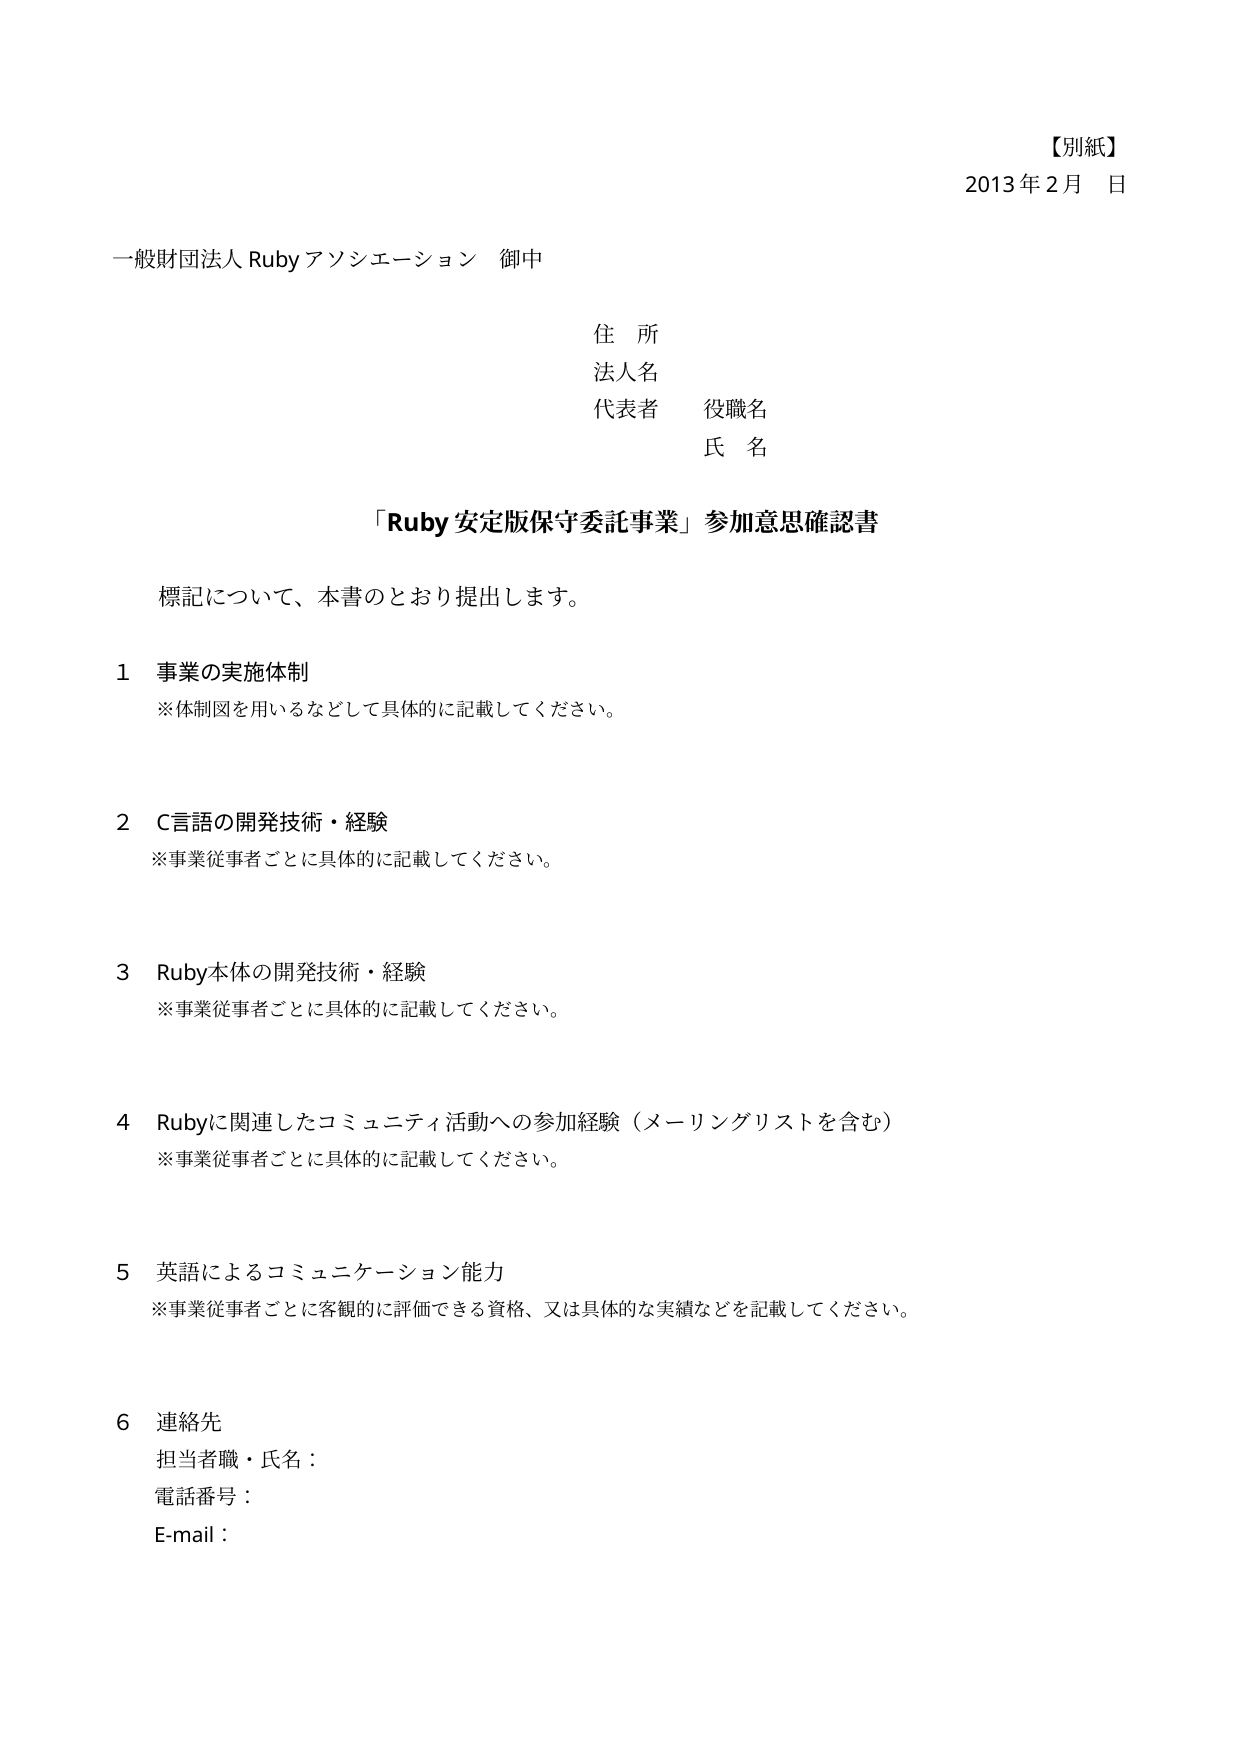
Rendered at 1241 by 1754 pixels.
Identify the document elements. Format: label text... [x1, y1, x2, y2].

text ※事業従事者ごとに客観的に評価できる資格、又は具体的な実績などを記載してください。 [112, 1289, 1128, 1327]
text 担当者職・氏名： [112, 1439, 1128, 1477]
text １ 事業の実施体制 [112, 652, 1128, 689]
text ２ C言語の開発技術・経験 [112, 802, 1128, 839]
text ４ Rubyに関連したコミュニティ活動への参加経験（メーリングリストを含む） [112, 1102, 1128, 1139]
text ※体制図を用いるなどして具体的に記載してください。 [112, 689, 1128, 727]
text 電話番号： [112, 1477, 1128, 1514]
text 標記について、本書のとおり提出します。 [112, 577, 1128, 614]
text 法人名 [112, 352, 1128, 389]
text 2013年2月 日 [112, 164, 1128, 202]
text 代表者 役職名 [112, 389, 1128, 427]
text E-mail： [112, 1514, 1128, 1552]
text ５ 英語によるコミュニケーション能力 [112, 1252, 1128, 1289]
text ※事業従事者ごとに具体的に記載してください。 [112, 989, 1128, 1027]
text ※事業従事者ごとに具体的に記載してください。 [112, 1139, 1128, 1177]
text 住 所 [112, 314, 1128, 352]
text 一般財団法人Rubyアソシエーション 御中 [112, 239, 1128, 277]
text 【別紙】 [112, 127, 1128, 164]
text 「Ruby安定版保守委託事業」参加意思確認書 [112, 502, 1128, 539]
text ※事業従事者ごとに具体的に記載してください。 [112, 839, 1128, 877]
text 氏 名 [112, 427, 1128, 464]
text ３ Ruby本体の開発技術・経験 [112, 952, 1128, 989]
text ６ 連絡先 [112, 1402, 1128, 1439]
